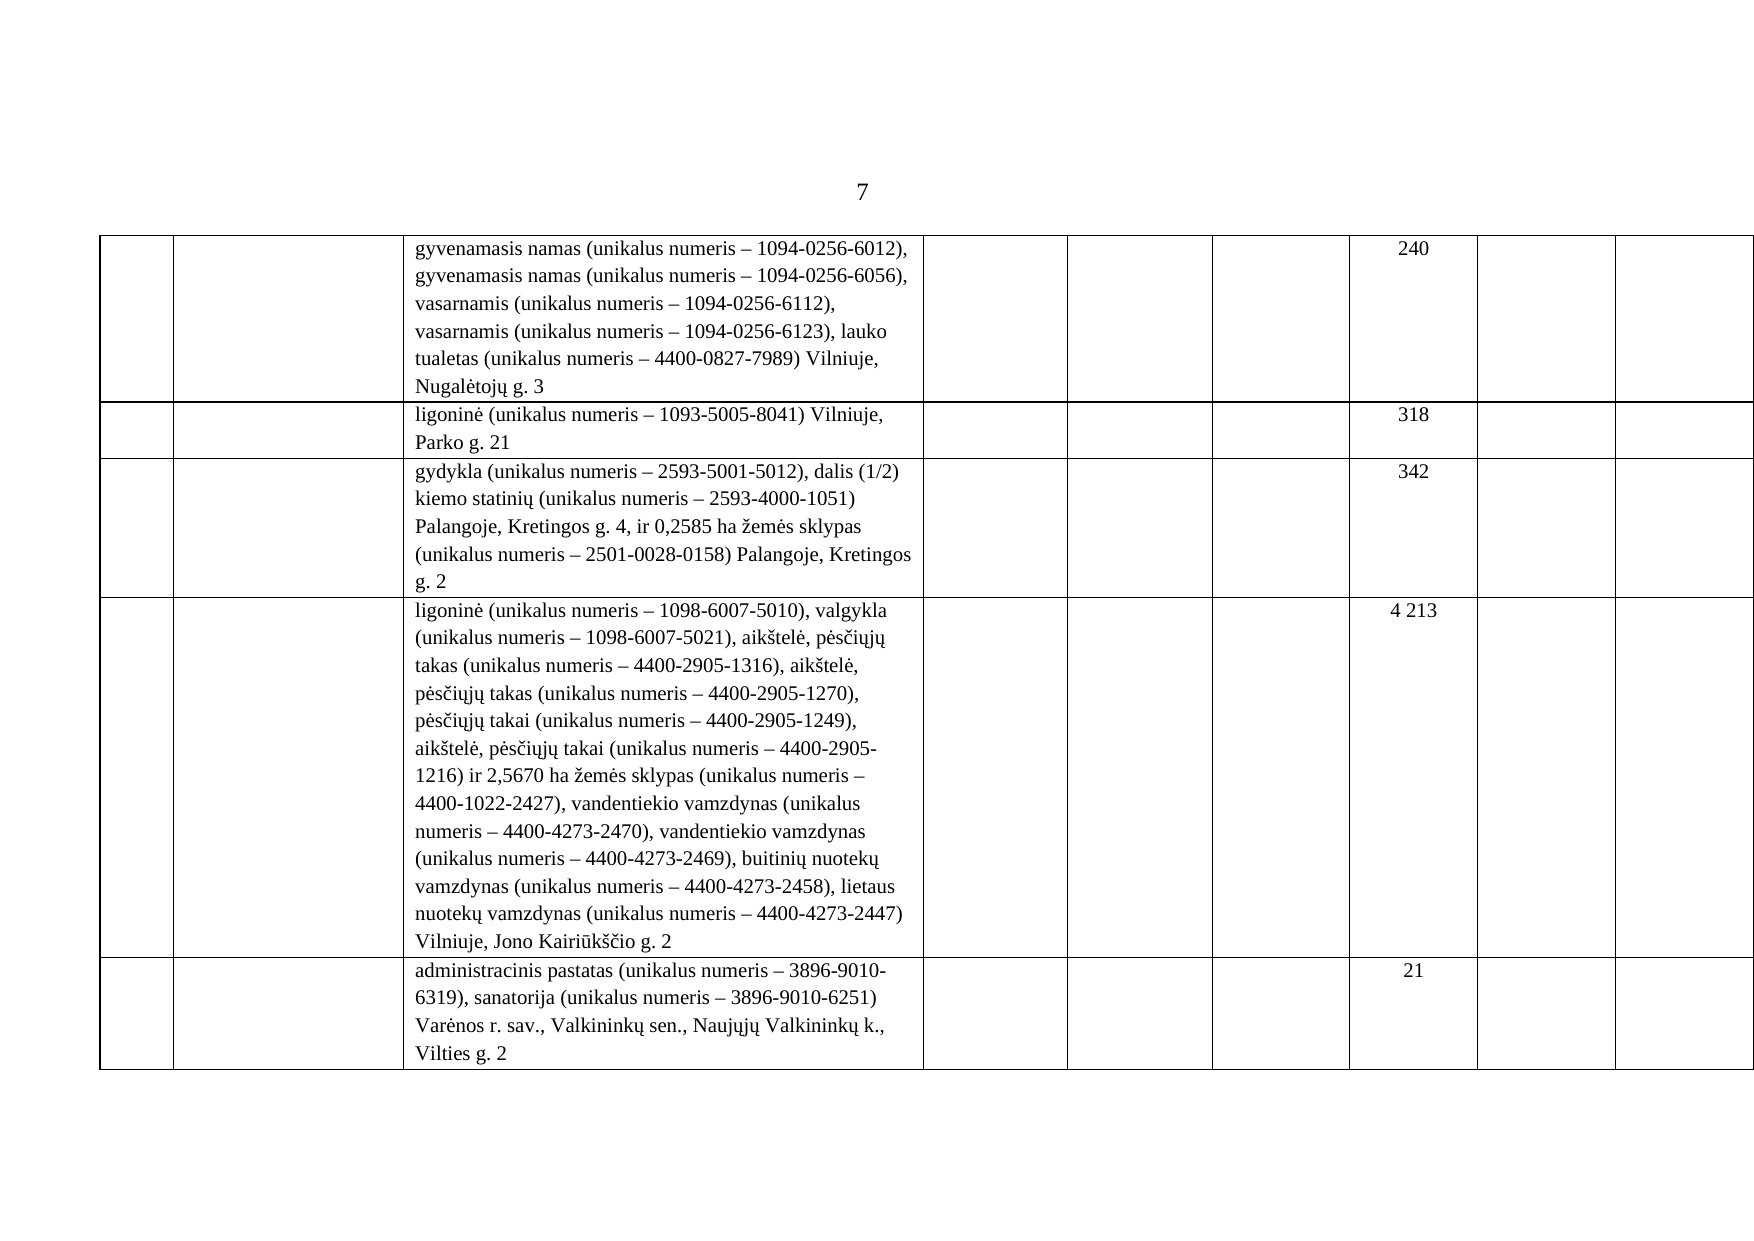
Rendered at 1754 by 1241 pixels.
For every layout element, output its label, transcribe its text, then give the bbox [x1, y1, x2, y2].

table_cell [1068, 958, 1212, 1069]
table_cell administracinis pastatas (unikalus numeris – 3896-9010-6319), sanatorija (unikalus numeris – 3896-9010-6251) Varėnos r. sav., Valkininkų sen., Naujųjų Valkininkų k., Vilties g. 2 [404, 958, 923, 1069]
table_cell ligoninė (unikalus numeris – 1093-5005-8041) Vilniuje, Parko g. 21 [404, 403, 923, 458]
table_cell [1616, 958, 1753, 1069]
table_cell [924, 236, 1067, 401]
table_cell [924, 958, 1067, 1069]
table_cell [1616, 459, 1753, 597]
table_cell [174, 958, 403, 1069]
table_cell [1213, 958, 1349, 1069]
table_cell [1478, 236, 1615, 401]
table_cell [101, 459, 173, 597]
table_cell ligoninė (unikalus numeris – 1098-6007-5010), valgykla (unikalus numeris – 1098-6007-5021), aikštelė, pėsčiųjų takas (unikalus numeris – 4400-2905-1316), aikštelė, pėsčiųjų takas (unikalus numeris – 4400-2905-1270), pėsčiųjų takai (unikalus numeris – 4400-2905-1249), aikštelė, pėsčiųjų takai (unikalus numeris – 4400-2905-1216) ir 2,5670 ha žemės sklypas (unikalus numeris – 4400-1022-2427), vandentiekio vamzdynas (unikalus numeris – 4400-4273-2470), vandentiekio vamzdynas (unikalus numeris – 4400-4273-2469), buitinių nuotekų vamzdynas (unikalus numeris – 4400-4273-2458), lietaus nuotekų vamzdynas (unikalus numeris – 4400-4273-2447) Vilniuje, Jono Kairiūkščio g. 2 [404, 598, 923, 957]
table_cell [101, 958, 173, 1069]
table_cell [101, 403, 173, 458]
table_cell 342 [1350, 459, 1477, 597]
table_cell [1213, 598, 1349, 957]
table_cell [1616, 598, 1753, 957]
table_cell [1213, 403, 1349, 458]
table_cell [174, 598, 403, 957]
table_cell 4 213 [1350, 598, 1477, 957]
table_cell [1478, 598, 1615, 957]
table_cell [174, 403, 403, 458]
table_cell [1616, 236, 1753, 401]
table_cell [1068, 403, 1212, 458]
table_cell [1068, 598, 1212, 957]
table_cell [1068, 236, 1212, 401]
table_cell 21 [1350, 958, 1477, 1069]
table_cell [924, 598, 1067, 957]
table_cell [1213, 236, 1349, 401]
table_cell [1213, 459, 1349, 597]
table_cell [101, 236, 173, 401]
table_cell [1616, 403, 1753, 458]
table_cell gyvenamasis namas (unikalus numeris – 1094-0256-6012), gyvenamasis namas (unikalus numeris – 1094-0256-6056), vasarnamis (unikalus numeris – 1094-0256-6112), vasarnamis (unikalus numeris – 1094-0256-6123), lauko tualetas (unikalus numeris – 4400-0827-7989) Vilniuje, Nugalėtojų g. 3 [404, 236, 923, 401]
table_cell [924, 459, 1067, 597]
table_cell [1478, 403, 1615, 458]
table_cell [101, 598, 173, 957]
table_cell gydykla (unikalus numeris – 2593-5001-5012), dalis (1/2) kiemo statinių (unikalus numeris – 2593-4000-1051) Palangoje, Kretingos g. 4, ir 0,2585 ha žemės sklypas (unikalus numeris – 2501-0028-0158) Palangoje, Kretingos g. 2 [404, 459, 923, 597]
table_cell [174, 236, 403, 401]
table_cell [1478, 459, 1615, 597]
table_cell [1068, 459, 1212, 597]
table_cell 318 [1350, 403, 1477, 458]
table_cell [1478, 958, 1615, 1069]
table_cell 240 [1350, 236, 1477, 401]
table_cell [924, 403, 1067, 458]
table_cell [174, 459, 403, 597]
